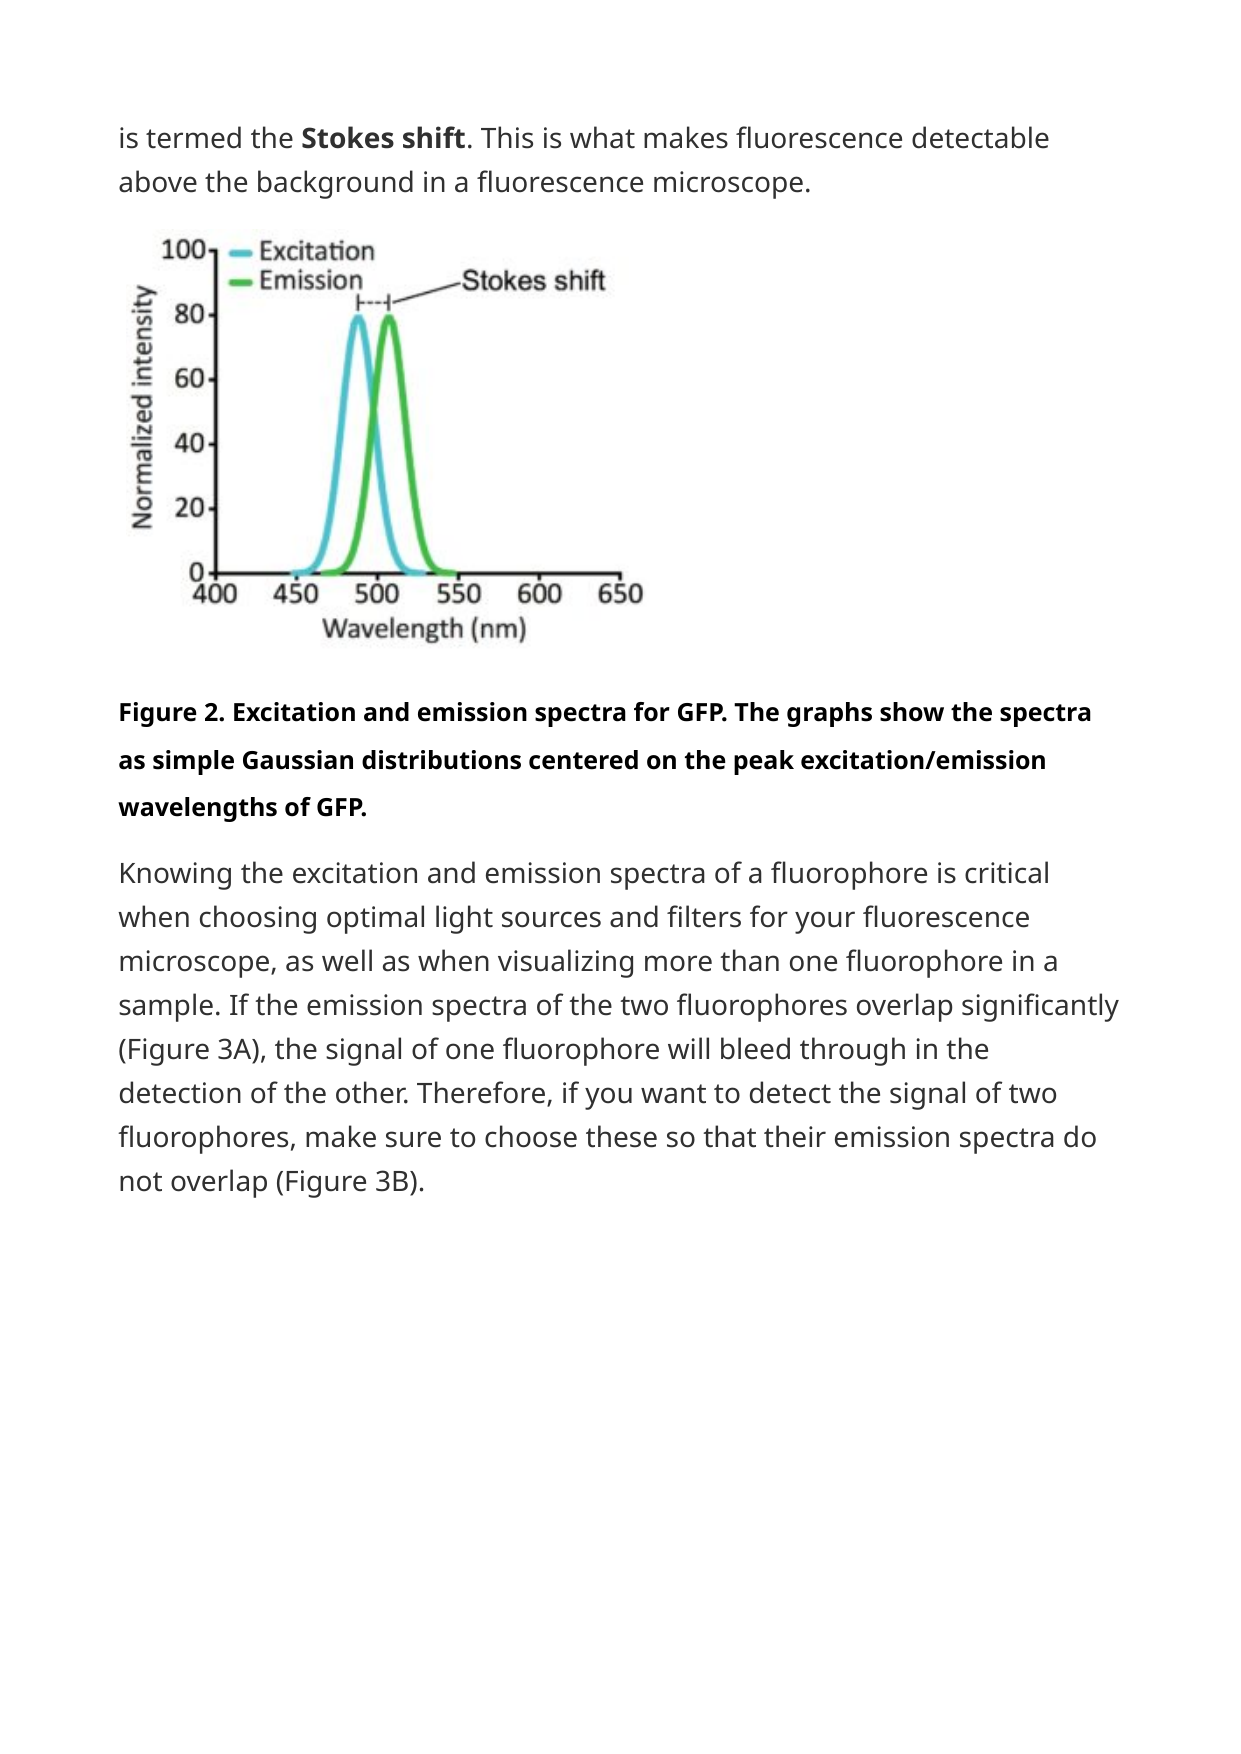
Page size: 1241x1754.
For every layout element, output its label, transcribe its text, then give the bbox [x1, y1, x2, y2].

text is termed the Stokes shift. This is what makes fluorescence detectable above the background in a fluorescence microscope. [118, 118, 1122, 201]
picture [126, 229, 650, 652]
subtitle Figure 2. Excitation and emission spectra for GFP. The graphs show the spectra as simple Gaussian distributions centered on the peak excitation/emission wavelengths of GFP. [118, 695, 1122, 824]
text Knowing the excitation and emission spectra of a fluorophore is critical when choosing optimal light sources and filters for your fluorescence microscope, as well as when visualizing more than one fluorophore in a sample. If the emission spectra of the two fluorophores overlap significantly (Figure 3A), the signal of one fluorophore will bleed through in the detection of the other. Therefore, if you want to detect the signal of two fluorophores, make sure to choose these so that their emission spectra do not overlap (Figure 3B). [118, 853, 1122, 1200]
